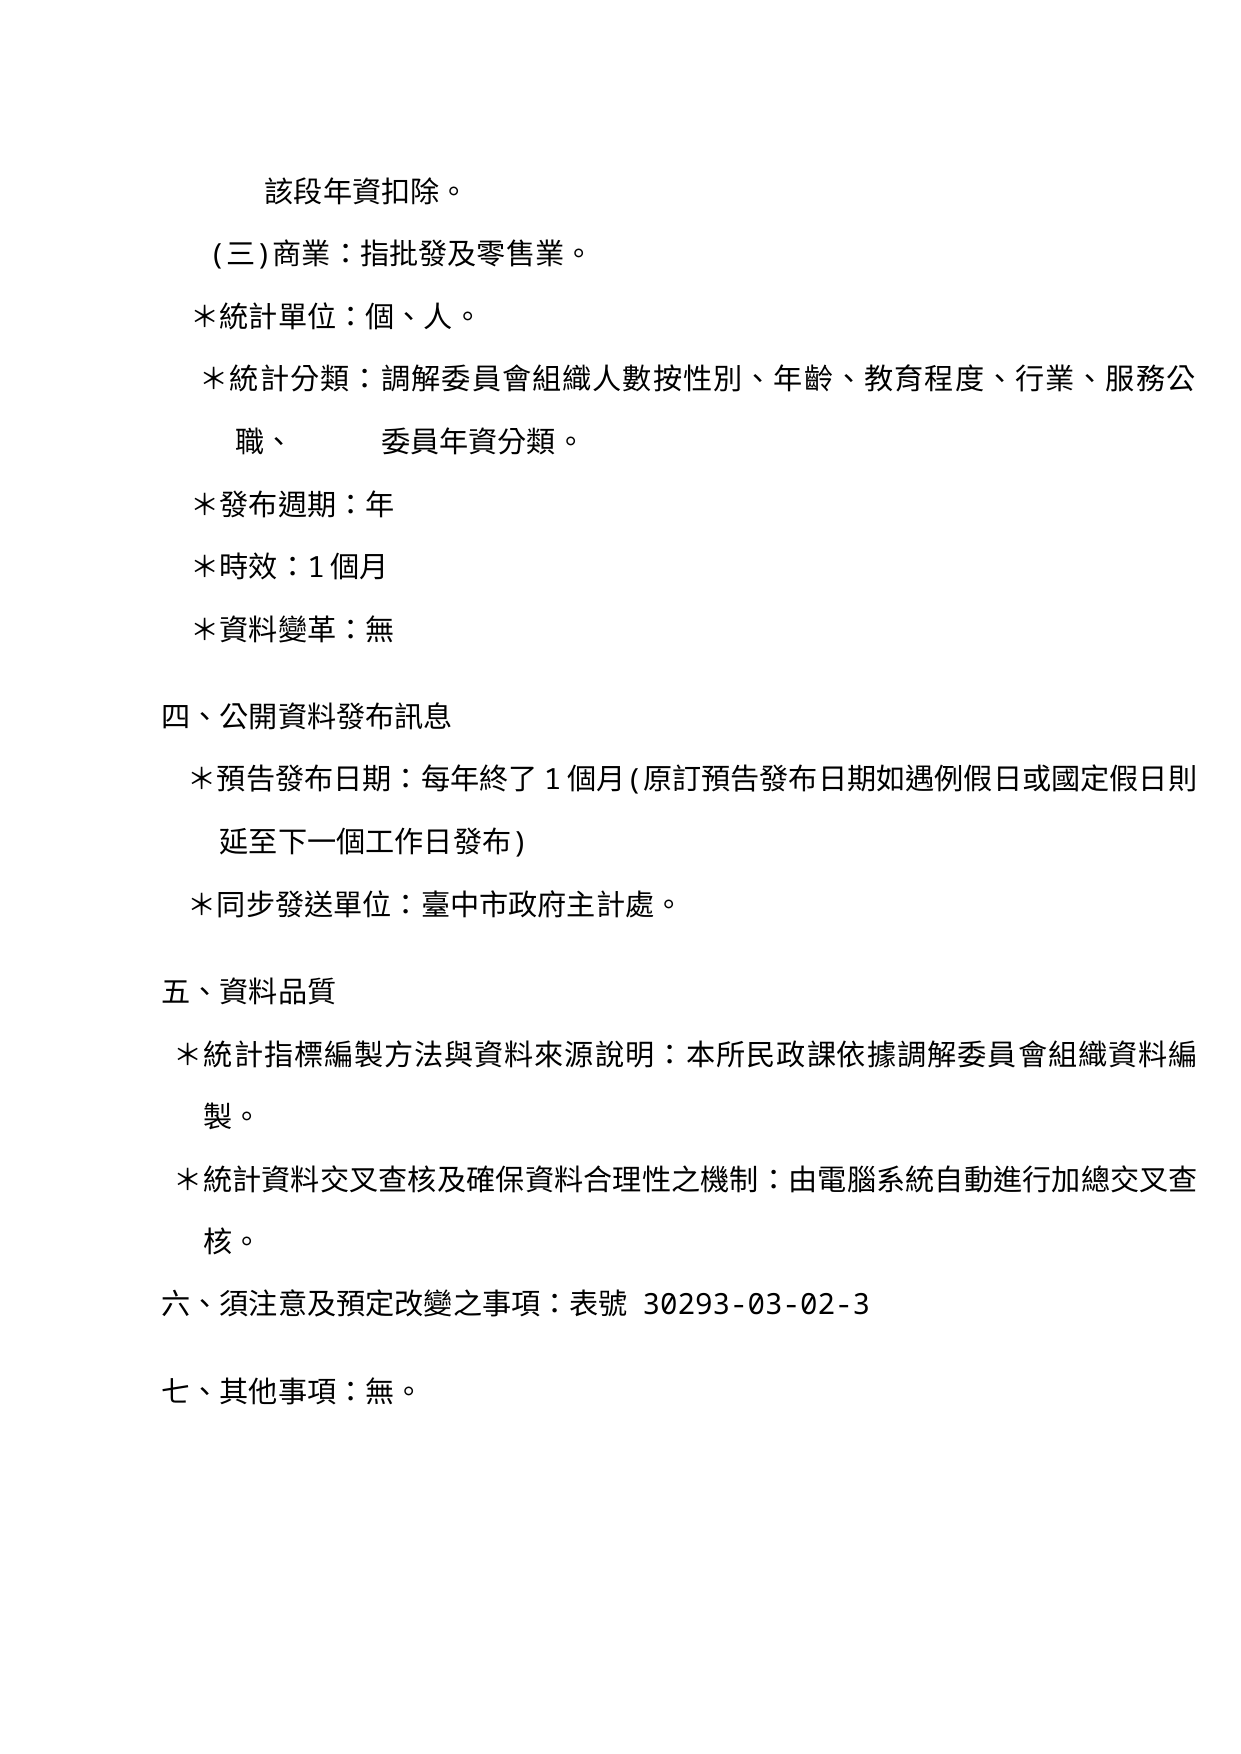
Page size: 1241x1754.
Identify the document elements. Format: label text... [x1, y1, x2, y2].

table_header 該段年資扣除。 (三)商業：指批發及零售業。 ＊統計單位：個、人。 ＊統計分類：調解委員會組織人數按性別、年齡、教育程度、行業、服務公職、 委員年資分類。 ＊發布週期：年 ＊時效：1個月 ＊資料變革：無 四、公開資料發布訊息 ＊預告發布日期：每年終了1個月(原訂預告發布日期如遇例假日或國定假日則延至下一個工作日發布) ＊同步發送單位：臺中市政府主計處。 五、資料品質 ＊統計指標編製方法與資料來源說明：本所民政課依據調解委員會組織資料編製。 ＊統計資料交叉查核及確保資料合理性之機制：由電腦系統自動進行加總交叉查核。 六、須注意及預定改變之事項：表號 30293-03-02-3 七、其他事項：無。 [150, 148, 1209, 1411]
